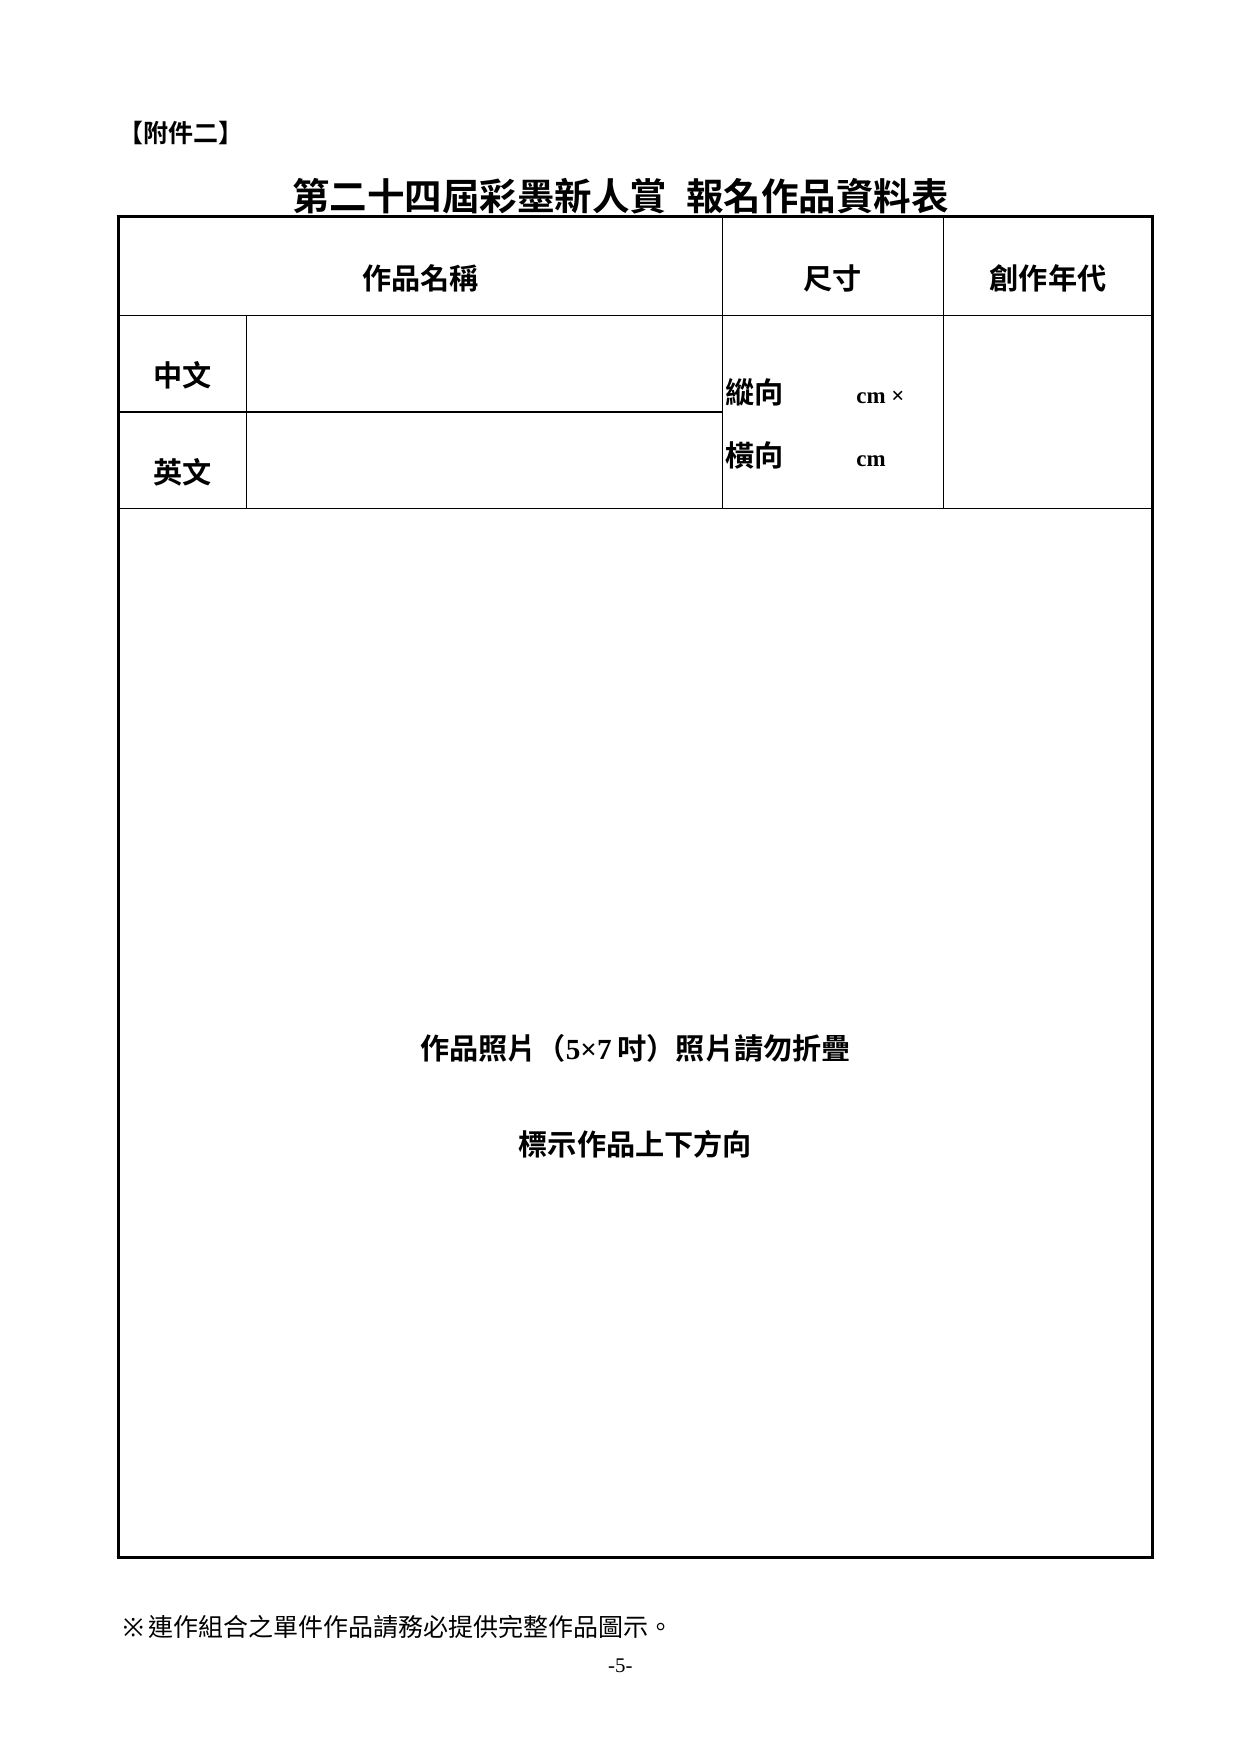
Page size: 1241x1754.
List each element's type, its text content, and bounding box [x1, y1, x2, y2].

table_header 創作年代 [944, 218, 1151, 314]
text 第二十四屆彩墨新人賞 報名作品資料表 [118, 152, 1122, 214]
text ※連作組合之單件作品請務必提供完整作品圖示。 [118, 1584, 1122, 1646]
table_cell 中文 [120, 316, 246, 411]
table_cell [944, 316, 1151, 508]
table_header 尺寸 [723, 218, 943, 314]
table_cell 縱向 cm × 橫向 cm [723, 316, 943, 508]
table_cell [247, 316, 722, 411]
table_cell [247, 413, 722, 508]
table_cell 作品照片（5×7吋）照片請勿折疊 標示作品上下方向 [120, 509, 1151, 1556]
table_cell 英文 [120, 413, 246, 508]
table_header 作品名稱 [120, 218, 722, 314]
text 【附件二】 [118, 89, 1122, 152]
